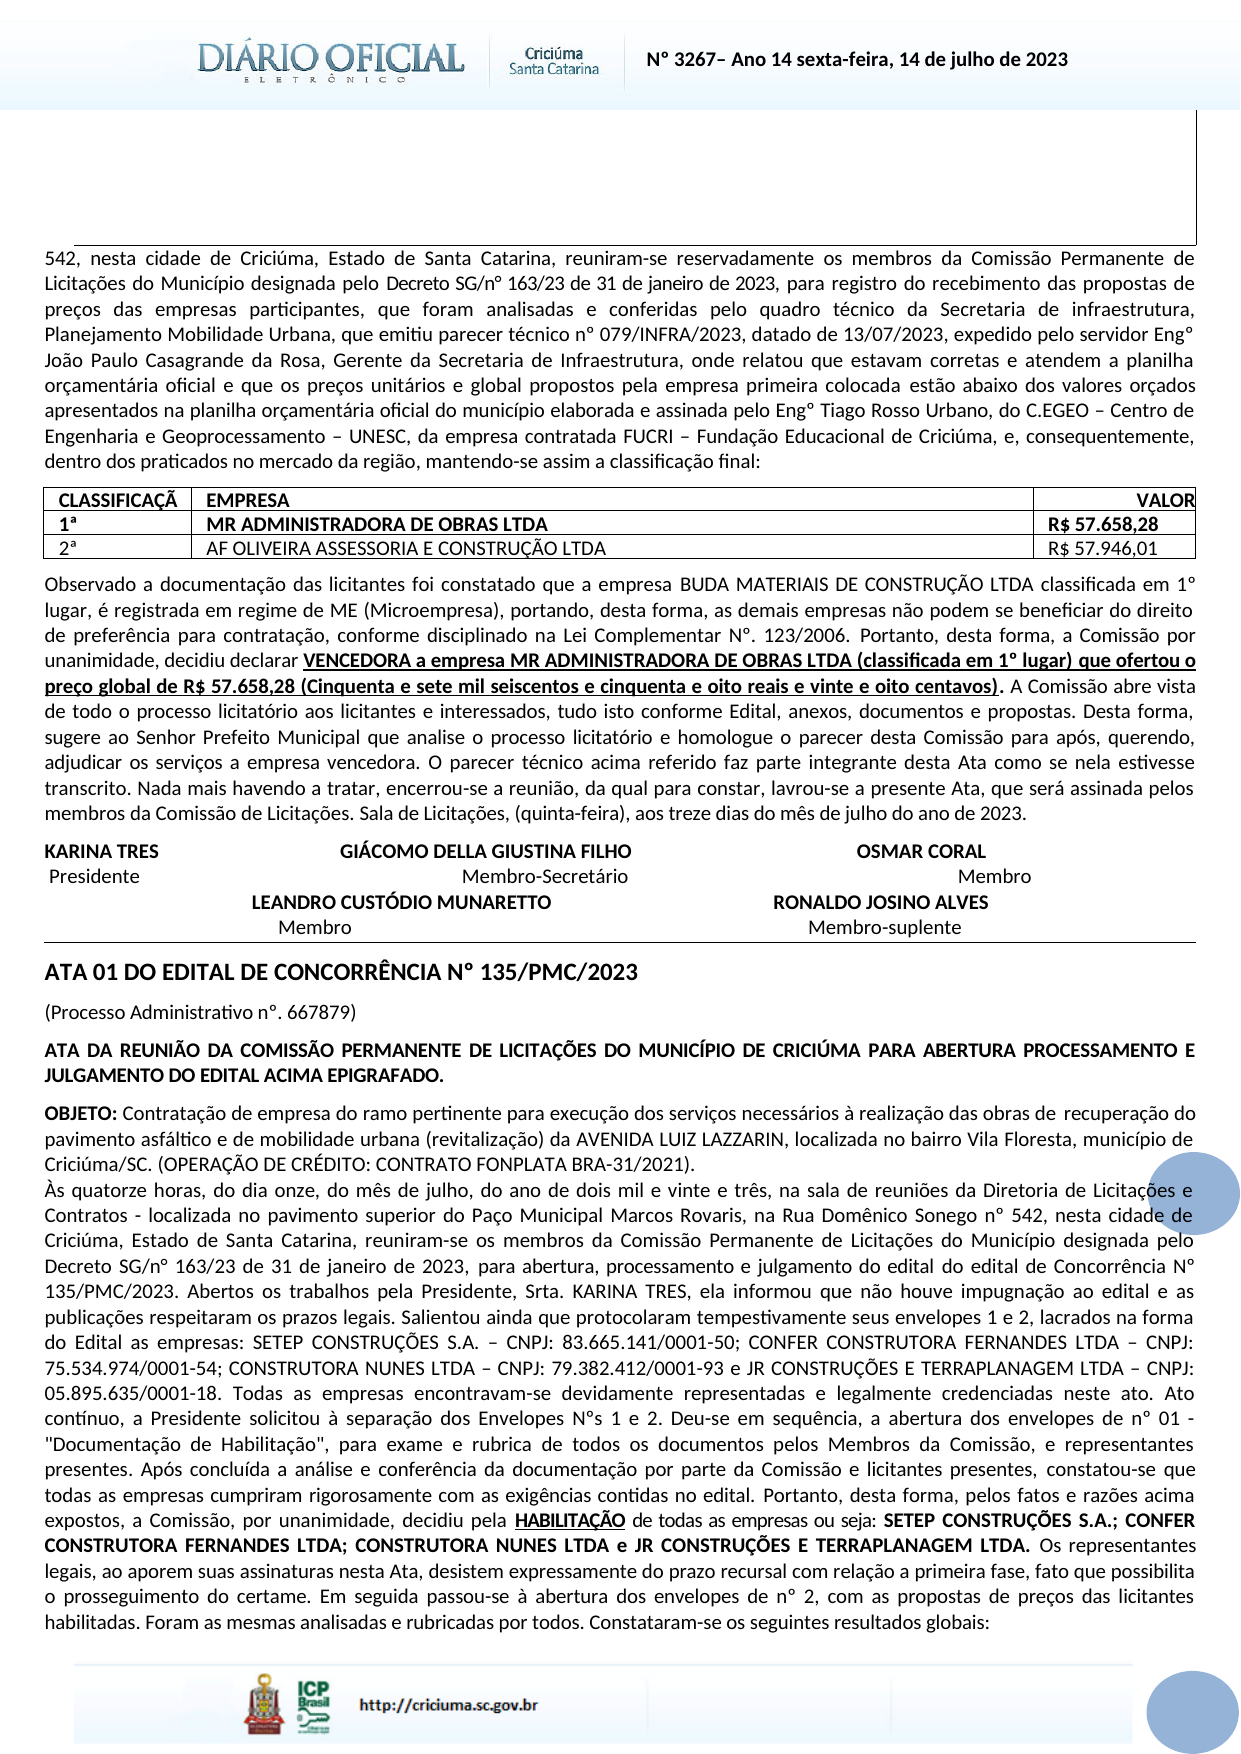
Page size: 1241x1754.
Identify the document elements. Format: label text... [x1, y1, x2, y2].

text Às quatorze horas, do dia onze, do mês de julho, do ano de dois mil e vinte e três, na sala de reuniões da Diretoria de Licitações e Contratos - localizada no pavimento superior do Paço Municipal Marcos Rovaris, na Rua Domênico Sonego nº 542, nesta cidade de Criciúma, Estado de Santa Catarina, reuniram-se os membros da Comissão Permanente de Licitações do Município designada pelo Decreto SG/n° 163/23 de 31 de janeiro de 2023, para abertura, processamento e julgamento do edital do edital de Concorrência Nº 135/PMC/2023. Abertos os trabalhos pela Presidente, Srta. KARINA TRES, ela informou que não houve impugnação ao edital e as publicações respeitaram os prazos legais. Salientou ainda que protocolaram tempestivamente seus envelopes 1 e 2, lacrados na forma do Edital as empresas: SETEP CONSTRUÇÕES S.A. – CNPJ: 83.665.141/0001-50; CONFER CONSTRUTORA FERNANDES LTDA – CNPJ: 75.534.974/0001-54; CONSTRUTORA NUNES LTDA – CNPJ: 79.382.412/0001-93 e JR CONSTRUÇÕES E TERRAPLANAGEM LTDA – CNPJ: 05.895.635/0001-18. Todas as empresas encontravam-se devidamente representadas e legalmente credenciadas neste ato. Ato contínuo, a Presidente solicitou à separação dos Envelopes Nºs 1 e 2. Deu-se em sequência, a abertura dos envelopes de nº 01 - "Documentação de Habilitação", para exame e rubrica de todos os documentos pelos Membros da Comissão, e representantes presentes. Após concluída a análise e conferência da documentação por parte da Comissão e licitantes presentes, constatou-se que todas as empresas cumpriram rigorosamente com as exigências contidas no edital. Portanto, desta forma, pelos fatos e razões acima expostos, a Comissão, por unanimidade, decidiu pela HABILITAÇÃO de todas as empresas ou seja: SETEP CONSTRUÇÕES S.A.; CONFER CONSTRUTORA FERNANDES LTDA; CONSTRUTORA NUNES LTDA e JR CONSTRUÇÕES E TERRAPLANAGEM LTDA. Os representantes legais, ao aporem suas assinaturas nesta Ata, desistem expressamente do prazo recursal com relação a primeira fase, fato que possibilita o prosseguimento do certame. Em seguida passou-se à abertura dos envelopes de nº 2, com as propostas de preços das licitantes habilitadas. Foram as mesmas analisadas e rubricadas por todos. Constataram-se os seguintes resultados globais: [44, 1177, 1196, 1634]
table_cell 1ª [44, 511, 191, 534]
text ATA DA REUNIÃO DA COMISSÃO PERMANENTE DE LICITAÇÕES DO MUNICÍPIO DE CRICIÚMA PARA ABERTURA PROCESSAMENTO E JULGAMENTO DO EDITAL ACIMA EPIGRAFADO. [44, 1037, 1196, 1088]
table_cell R$ 57.658,28 [1034, 511, 1195, 534]
text Membro Membro-suplente [44, 914, 1196, 942]
text KARINA TRES GIÁCOMO DELLA GIUSTINA FILHO OSMAR CORAL [44, 838, 1196, 864]
text 542, nesta cidade de Criciúma, Estado de Santa Catarina, reuniram-se reservadamente os membros da Comissão Permanente de Licitações do Município designada pelo Decreto SG/n° 163/23 de 31 de janeiro de 2023, para registro do recebimento das propostas de preços das empresas participantes, que foram analisadas e conferidas pelo quadro técnico da Secretaria de infraestrutura, Planejamento Mobilidade Urbana, que emitiu parecer técnico nº 079/INFRA/2023, datado de 13/07/2023, expedido pelo servidor Engº João Paulo Casagrande da Rosa, Gerente da Secretaria de Infraestrutura, onde relatou que estavam corretas e atendem a planilha orçamentária oficial e que os preços unitários e global propostos pela empresa primeira colocada estão abaixo dos valores orçados apresentados na planilha orçamentária oficial do município elaborada e assinada pelo Engº Tiago Rosso Urbano, do C.EGEO – Centro de Engenharia e Geoprocessamento – UNESC, da empresa contratada FUCRI – Fundação Educacional de Criciúma, e, consequentemente, dentro dos praticados no mercado da região, mantendo-se assim a classificação final: [44, 245, 1196, 474]
table_header EMPRESA [192, 488, 1033, 510]
text Observado a documentação das licitantes foi constatado que a empresa BUDA MATERIAIS DE CONSTRUÇÃO LTDA classificada em 1º lugar, é registrada em regime de ME (Microempresa), portando, desta forma, as demais empresas não podem se beneficiar do direito de preferência para contratação, conforme disciplinado na Lei Complementar Nº. 123/2006. Portanto, desta forma, a Comissão por unanimidade, decidiu declarar VENCEDORA a empresa MR ADMINISTRADORA DE OBRAS LTDA (classificada em 1º lugar) que ofertou o preço global de R$ 57.658,28 (Cinquenta e sete mil seiscentos e cinquenta e oito reais e vinte e oito centavos). A Comissão abre vista de todo o processo licitatório aos licitantes e interessados, tudo isto conforme Edital, anexos, documentos e propostas. Desta forma, sugere ao Senhor Prefeito Municipal que analise o processo licitatório e homologue o parecer desta Comissão para após, querendo, adjudicar os serviços a empresa vencedora. O parecer técnico acima referido faz parte integrante desta Ata como se nela estivesse transcrito. Nada mais havendo a tratar, encerrou-se a reunião, da qual para constar, lavrou-se a presente Ata, que será assinada pelos membros da Comissão de Licitações. Sala de Licitações, (quinta-feira), aos treze dias do mês de julho do ano de 2023. [44, 571, 1196, 826]
table_cell MR ADMINISTRADORA DE OBRAS LTDA [192, 511, 1033, 534]
text (Processo Administrativo nº. 667879) [44, 999, 1198, 1024]
text Presidente Membro-Secretário Membro [44, 864, 1196, 889]
text LEANDRO CUSTÓDIO MUNARETTO RONALDO JOSINO ALVES [44, 889, 1196, 914]
table_cell 2ª [44, 535, 191, 558]
text OBJETO: Contratação de empresa do ramo pertinente para execução dos serviços necessários à realização das obras de recuperação do pavimento asfáltico e de mobilidade urbana (revitalização) da AVENIDA LUIZ LAZZARIN, localizada no bairro Vila Floresta, município de Criciúma/SC. (OPERAÇÃO DE CRÉDITO: CONTRATO FONPLATA BRA-31/2021). [44, 1101, 1196, 1177]
table_cell R$ 57.946,01 [1034, 535, 1195, 558]
table_header VALOR GLOBAL [1034, 488, 1195, 510]
table_cell AF OLIVEIRA ASSESSORIA E CONSTRUÇÃO LTDA [192, 535, 1033, 558]
text ATA 01 DO EDITAL DE CONCORRÊNCIA Nº 135/PMC/2023 [44, 956, 1198, 986]
table_header CLASSIFICAÇÃO [44, 488, 191, 510]
